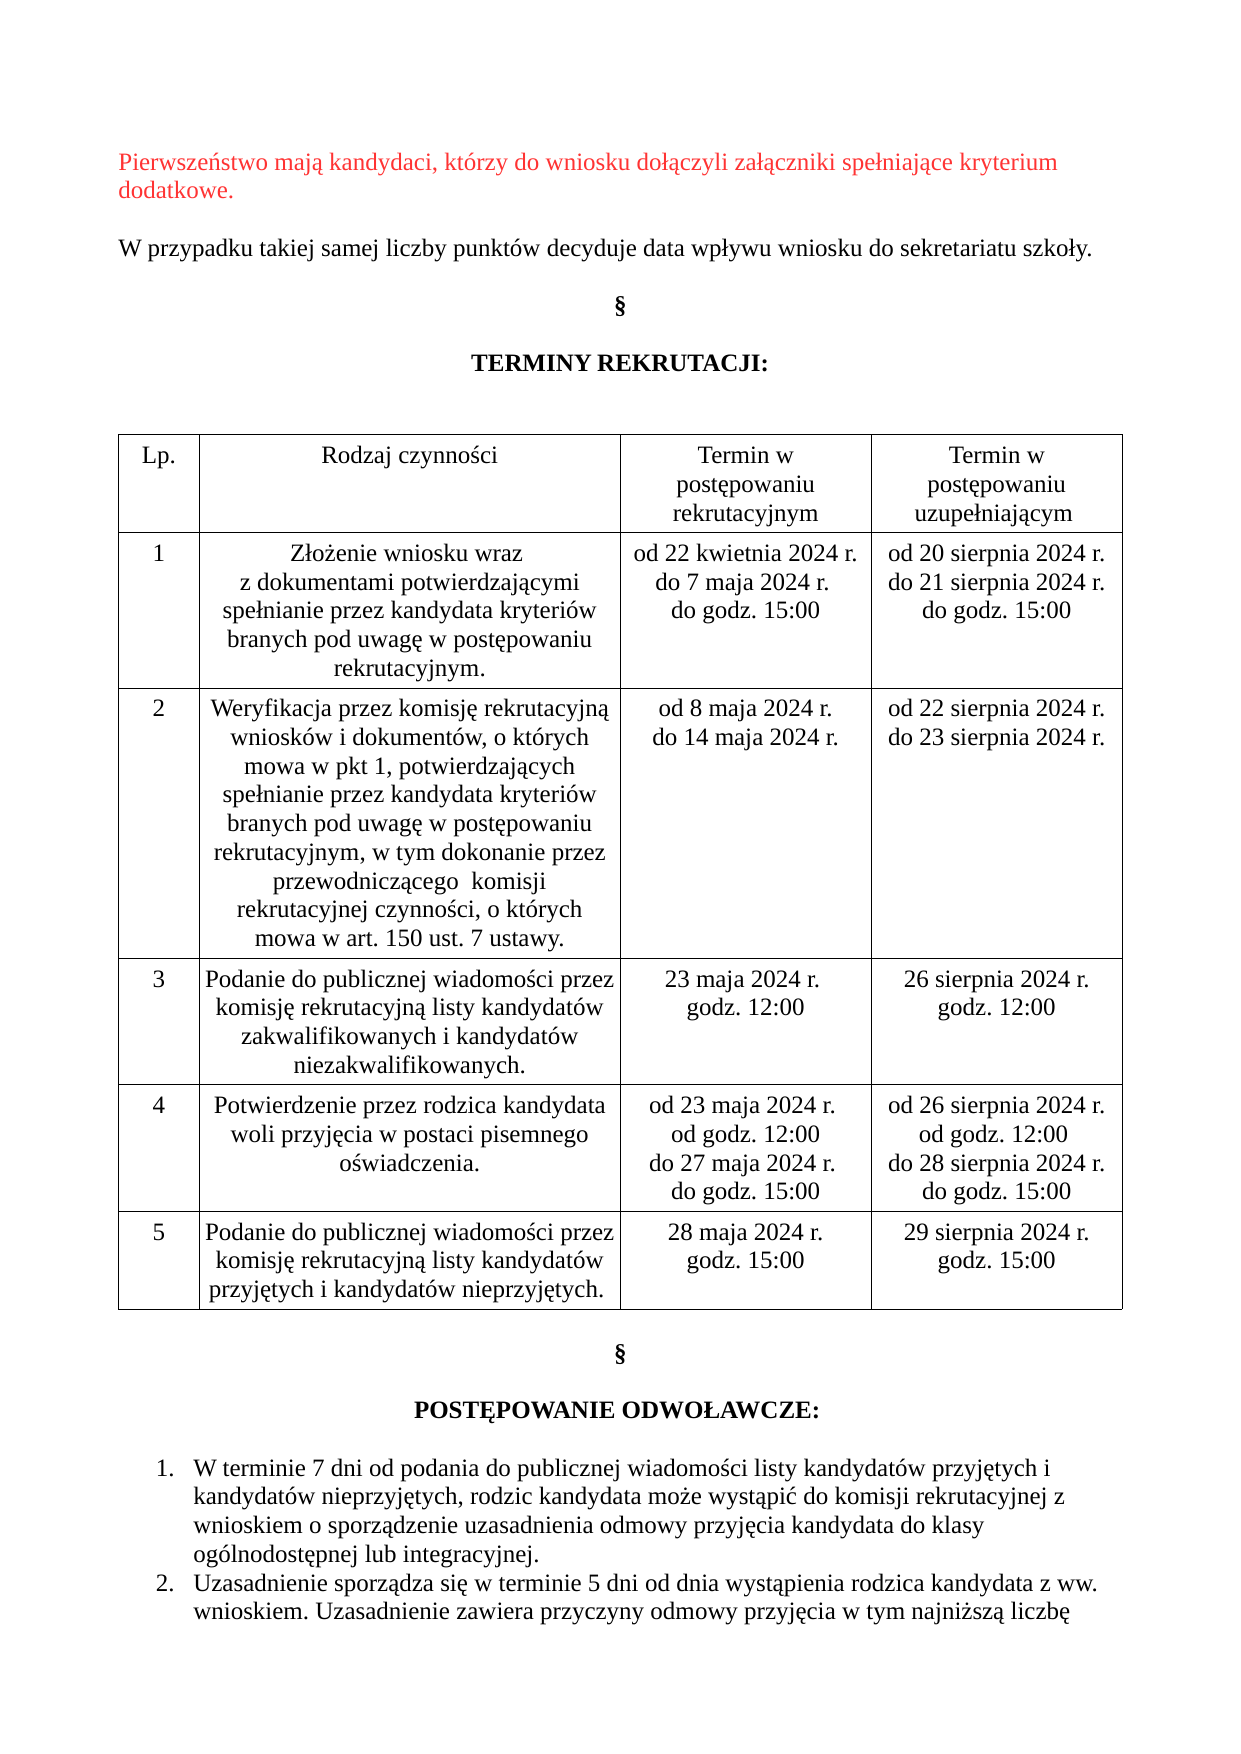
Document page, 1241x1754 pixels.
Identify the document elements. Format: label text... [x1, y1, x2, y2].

table_cell Podanie do publicznej wiadomości przez komisję rekrutacyjną listy kandydatów przyjętych i kandydatów nieprzyjętych. [200, 1212, 620, 1309]
table_cell Weryfikacja przez komisję rekrutacyjną wniosków i dokumentów, o których mowa w pkt 1, potwierdzających spełnianie przez kandydata kryteriów branych pod uwagę w postępowaniu rekrutacyjnym, w tym dokonanie przez przewodniczącego komisji rekrutacyjnej czynności, o których mowa w art. 150 ust. 7 ustawy. [200, 689, 620, 958]
text § [118, 1338, 1122, 1366]
table_cell Podanie do publicznej wiadomości przez komisję rekrutacyjną listy kandydatów zakwalifikowanych i kandydatów niezakwalifikowanych. [200, 959, 620, 1084]
table_cell 26 sierpnia 2024 r. godz. 12:00 [872, 959, 1122, 1084]
table_header Termin w postępowaniu rekrutacyjnym [621, 435, 871, 532]
list W terminie 7 dni od podania do publicznej wiadomości listy kandydatów przyjętych i kandydatów nieprzyjętych, rodzic kandydata może wystąpić do komisji rekrutacyjnej z wnioskiem o sporządzenie uzasadnienia odmowy przyjęcia kandydata do klasy ogólnodostępnej lub integracyjnej. [156, 1453, 1122, 1568]
text Pierwszeństwo mają kandydaci, którzy do wniosku dołączyli załączniki spełniające kryterium dodatkowe. [118, 147, 1122, 204]
list Uzasadnienie sporządza się w terminie 5 dni od dnia wystąpienia rodzica kandydata z ww. wnioskiem. Uzasadnienie zawiera przyczyny odmowy przyjęcia w tym najniższą liczbę [156, 1568, 1122, 1625]
table_cell 23 maja 2024 r. godz. 12:00 [621, 959, 871, 1084]
text TERMINY REKRUTACJI: [118, 348, 1122, 377]
table_header Rodzaj czynności [200, 435, 620, 532]
table_cell 1 [119, 533, 199, 687]
table_cell od 22 kwietnia 2024 r. do 7 maja 2024 r. do godz. 15:00 [621, 533, 871, 687]
table_cell 2 [119, 689, 199, 958]
table_cell 28 maja 2024 r. godz. 15:00 [621, 1212, 871, 1309]
text POSTĘPOWANIE ODWOŁAWCZE: [118, 1395, 1122, 1424]
table_cell od 20 sierpnia 2024 r. do 21 sierpnia 2024 r. do godz. 15:00 [872, 533, 1122, 687]
table_cell od 22 sierpnia 2024 r. do 23 sierpnia 2024 r. [872, 689, 1122, 958]
table_cell od 8 maja 2024 r. do 14 maja 2024 r. [621, 689, 871, 958]
table_header Lp. [119, 435, 199, 532]
table_cell 29 sierpnia 2024 r. godz. 15:00 [872, 1212, 1122, 1309]
table_cell od 26 sierpnia 2024 r. od godz. 12:00 do 28 sierpnia 2024 r. do godz. 15:00 [872, 1085, 1122, 1211]
text § [118, 291, 1122, 319]
table_cell 5 [119, 1212, 199, 1309]
text W przypadku takiej samej liczby punktów decyduje data wpływu wniosku do sekretariatu szkoły. [118, 233, 1122, 262]
table_cell Potwierdzenie przez rodzica kandydata woli przyjęcia w postaci pisemnego oświadczenia. [200, 1085, 620, 1211]
table_cell Złożenie wniosku wraz z dokumentami potwierdzającymi spełnianie przez kandydata kryteriów branych pod uwagę w postępowaniu rekrutacyjnym. [200, 533, 620, 687]
table_cell 3 [119, 959, 199, 1084]
table_cell od 23 maja 2024 r. od godz. 12:00 do 27 maja 2024 r. do godz. 15:00 [621, 1085, 871, 1211]
table_cell 4 [119, 1085, 199, 1211]
table_header Termin w postępowaniu uzupełniającym [872, 435, 1122, 532]
